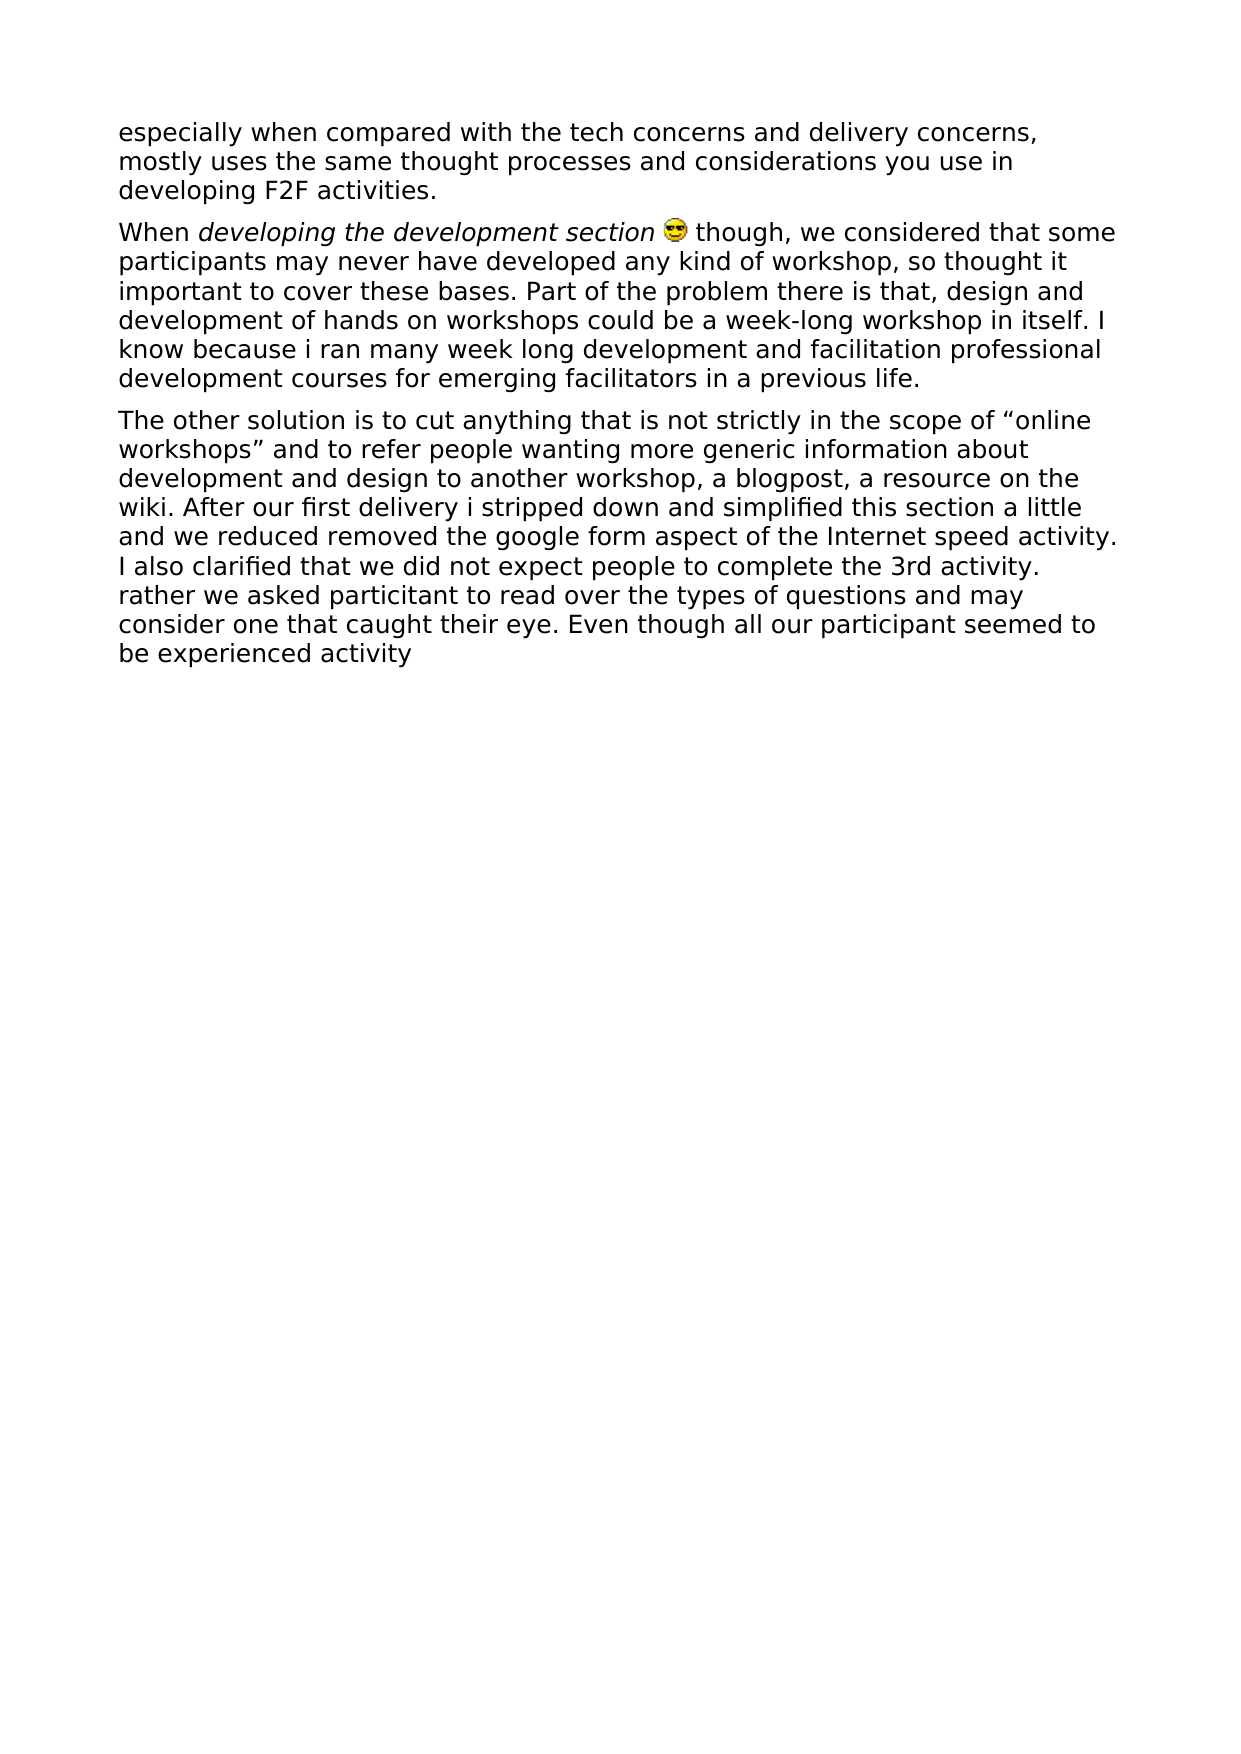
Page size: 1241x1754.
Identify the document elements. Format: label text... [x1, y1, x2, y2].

text The other solution is to cut anything that is not strictly in the scope of “online workshops” and to refer people wanting more generic information about development and design to another workshop, a blogpost, a resource on the wiki. After our first delivery i stripped down and simplified this section a little and we reduced removed the google form aspect of the Internet speed activity. I also clarified that we did not expect people to complete the 3rd activity. rather we asked particitant to read over the types of questions and may consider one that caught their eye. Even though all our participant seemed to be experienced activity [118, 406, 1122, 668]
picture [663, 218, 688, 242]
text especially when compared with the tech concerns and delivery concerns, mostly uses the same thought processes and considerations you use in developing F2F activities. [118, 118, 1122, 206]
text When developing the development section though, we considered that some participants may never have developed any kind of workshop, so thought it important to cover these bases. Part of the problem there is that, design and development of hands on workshops could be a week-long workshop in itself. I know because i ran many week long development and facilitation professional development courses for emerging facilitators in a previous life. [118, 218, 1122, 393]
